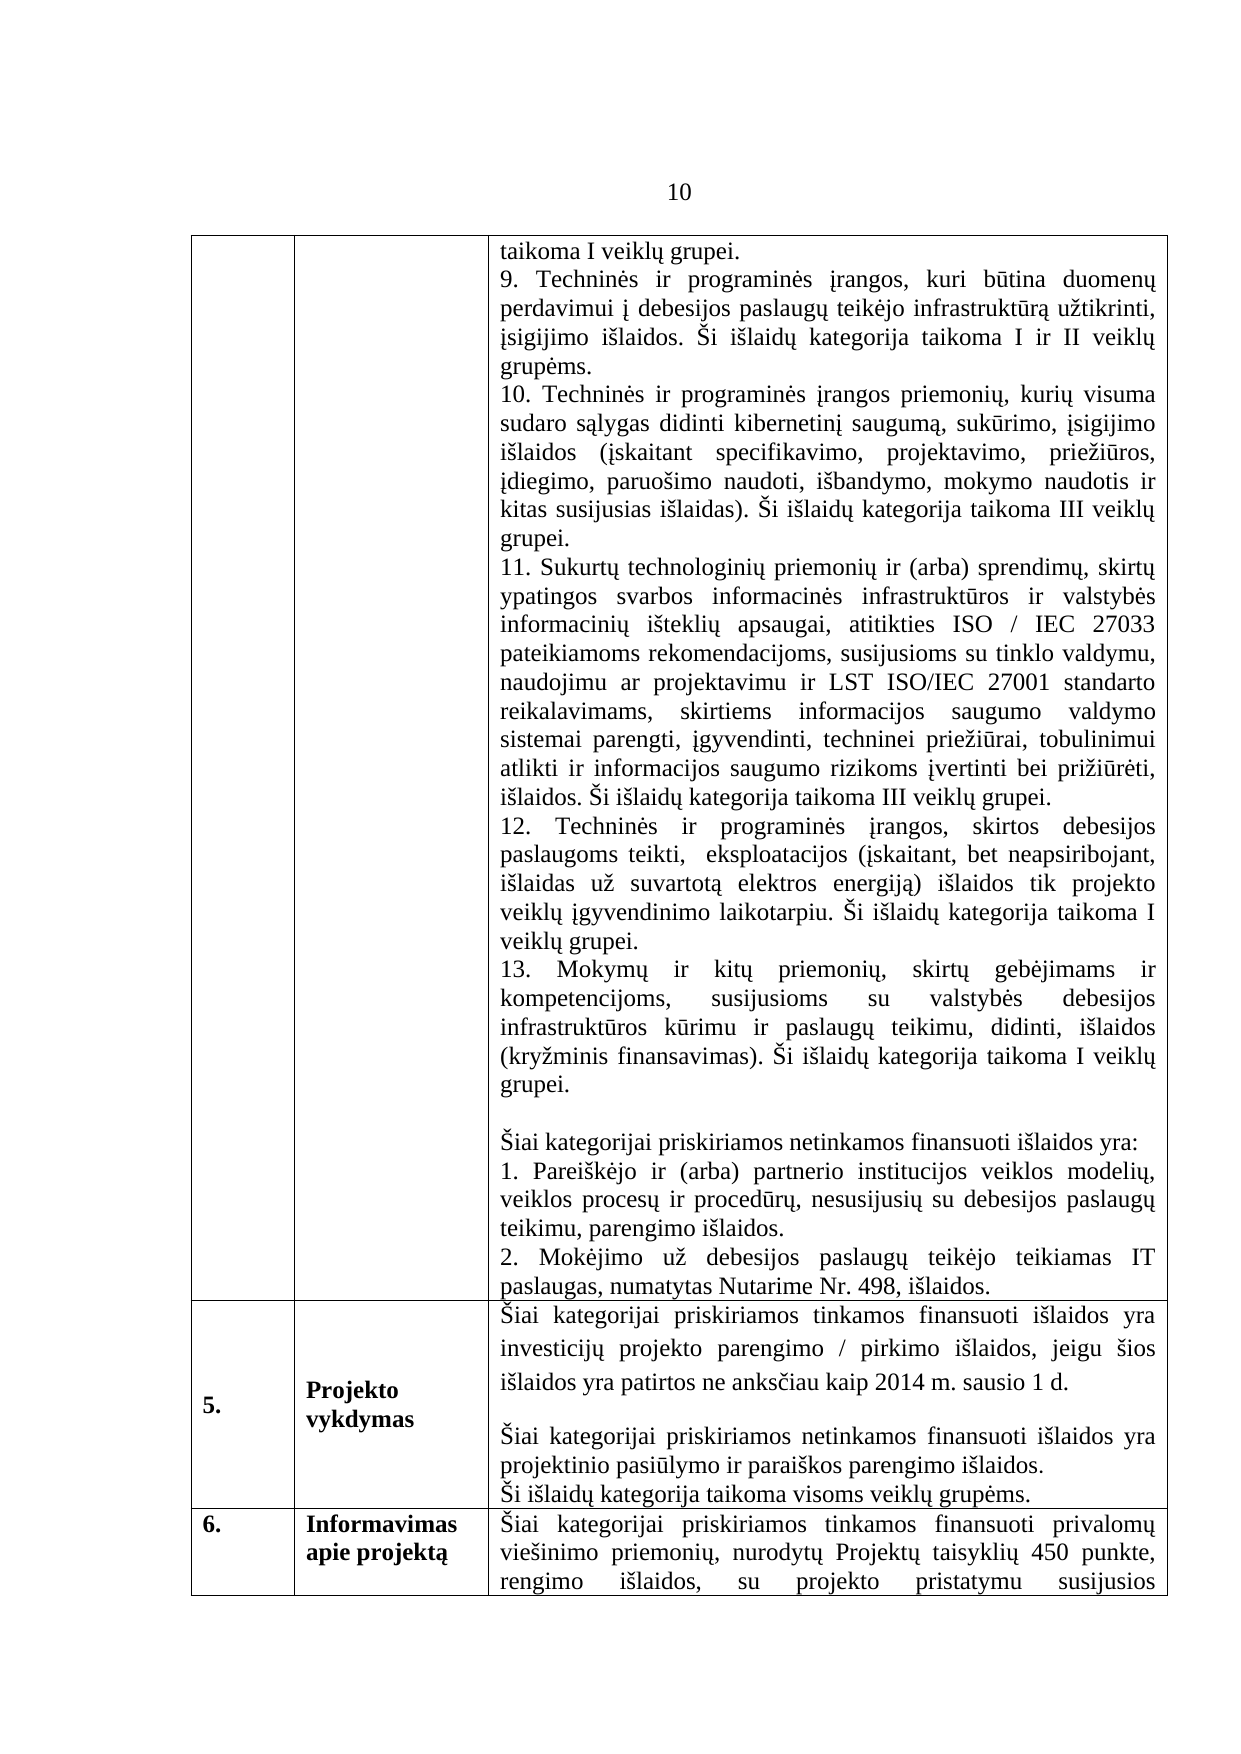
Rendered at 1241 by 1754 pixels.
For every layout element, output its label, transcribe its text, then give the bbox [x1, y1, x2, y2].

table_cell Šiai kategorijai priskiriamos tinkamos finansuoti privalomų viešinimo priemonių, nurodytų Projektų taisyklių 450 punkte, rengimo išlaidos, su projekto pristatymu susijusios [489, 1509, 1167, 1595]
table_cell Informavimas apie projektą [295, 1509, 488, 1595]
table_cell 5. [192, 1301, 294, 1508]
table_cell [192, 236, 294, 1299]
table_cell 6. [192, 1509, 294, 1595]
table_cell Šiai kategorijai priskiriamos tinkamos finansuoti išlaidos yra investicijų projekto parengimo / pirkimo išlaidos, jeigu šios išlaidos yra patirtos ne anksčiau kaip 2014 m. sausio 1 d. Šiai kategorijai priskiriamos netinkamos finansuoti išlaidos yra projektinio pasiūlymo ir paraiškos parengimo išlaidos. Ši išlaidų kategorija taikoma visoms veiklų grupėms. [489, 1301, 1167, 1508]
table_cell [295, 236, 488, 1299]
table_cell Projekto vykdymas [295, 1301, 488, 1508]
table_cell taikoma I veiklų grupei. 9. Techninės ir programinės įrangos, kuri būtina duomenų perdavimui į debesijos paslaugų teikėjo infrastruktūrą užtikrinti, įsigijimo išlaidos. Ši išlaidų kategorija taikoma I ir II veiklų grupėms. 10. Techninės ir programinės įrangos priemonių, kurių visuma sudaro sąlygas didinti kibernetinį saugumą, sukūrimo, įsigijimo išlaidos (įskaitant specifikavimo, projektavimo, priežiūros, įdiegimo, paruošimo naudoti, išbandymo, mokymo naudotis ir kitas susijusias išlaidas). Ši išlaidų kategorija taikoma III veiklų grupei. 11. Sukurtų technologinių priemonių ir (arba) sprendimų, skirtų ypatingos svarbos informacinės infrastruktūros ir valstybės informacinių išteklių apsaugai, atitikties ISO / IEC 27033 pateikiamoms rekomendacijoms, susijusioms su tinklo valdymu, naudojimu ar projektavimu ir LST ISO/IEC 27001 standarto reikalavimams, skirtiems informacijos saugumo valdymo sistemai parengti, įgyvendinti, techninei priežiūrai, tobulinimui atlikti ir informacijos saugumo rizikoms įvertinti bei prižiūrėti, išlaidos. Ši išlaidų kategorija taikoma III veiklų grupei. 12. Techninės ir programinės įrangos, skirtos debesijos paslaugoms teikti, eksploatacijos (įskaitant, bet neapsiribojant, išlaidas už suvartotą elektros energiją) išlaidos tik projekto veiklų įgyvendinimo laikotarpiu. Ši išlaidų kategorija taikoma I veiklų grupei. 13. Mokymų ir kitų priemonių, skirtų gebėjimams ir kompetencijoms, susijusioms su valstybės debesijos infrastruktūros kūrimu ir paslaugų teikimu, didinti, išlaidos (kryžminis finansavimas). Ši išlaidų kategorija taikoma I veiklų grupei. Šiai kategorijai priskiriamos netinkamos finansuoti išlaidos yra: 1. Pareiškėjo ir (arba) partnerio institucijos veiklos modelių, veiklos procesų ir procedūrų, nesusijusių su debesijos paslaugų teikimu, parengimo išlaidos. 2. Mokėjimo už debesijos paslaugų teikėjo teikiamas IT paslaugas, numatytas Nutarime Nr. 498, išlaidos. [489, 236, 1167, 1299]
